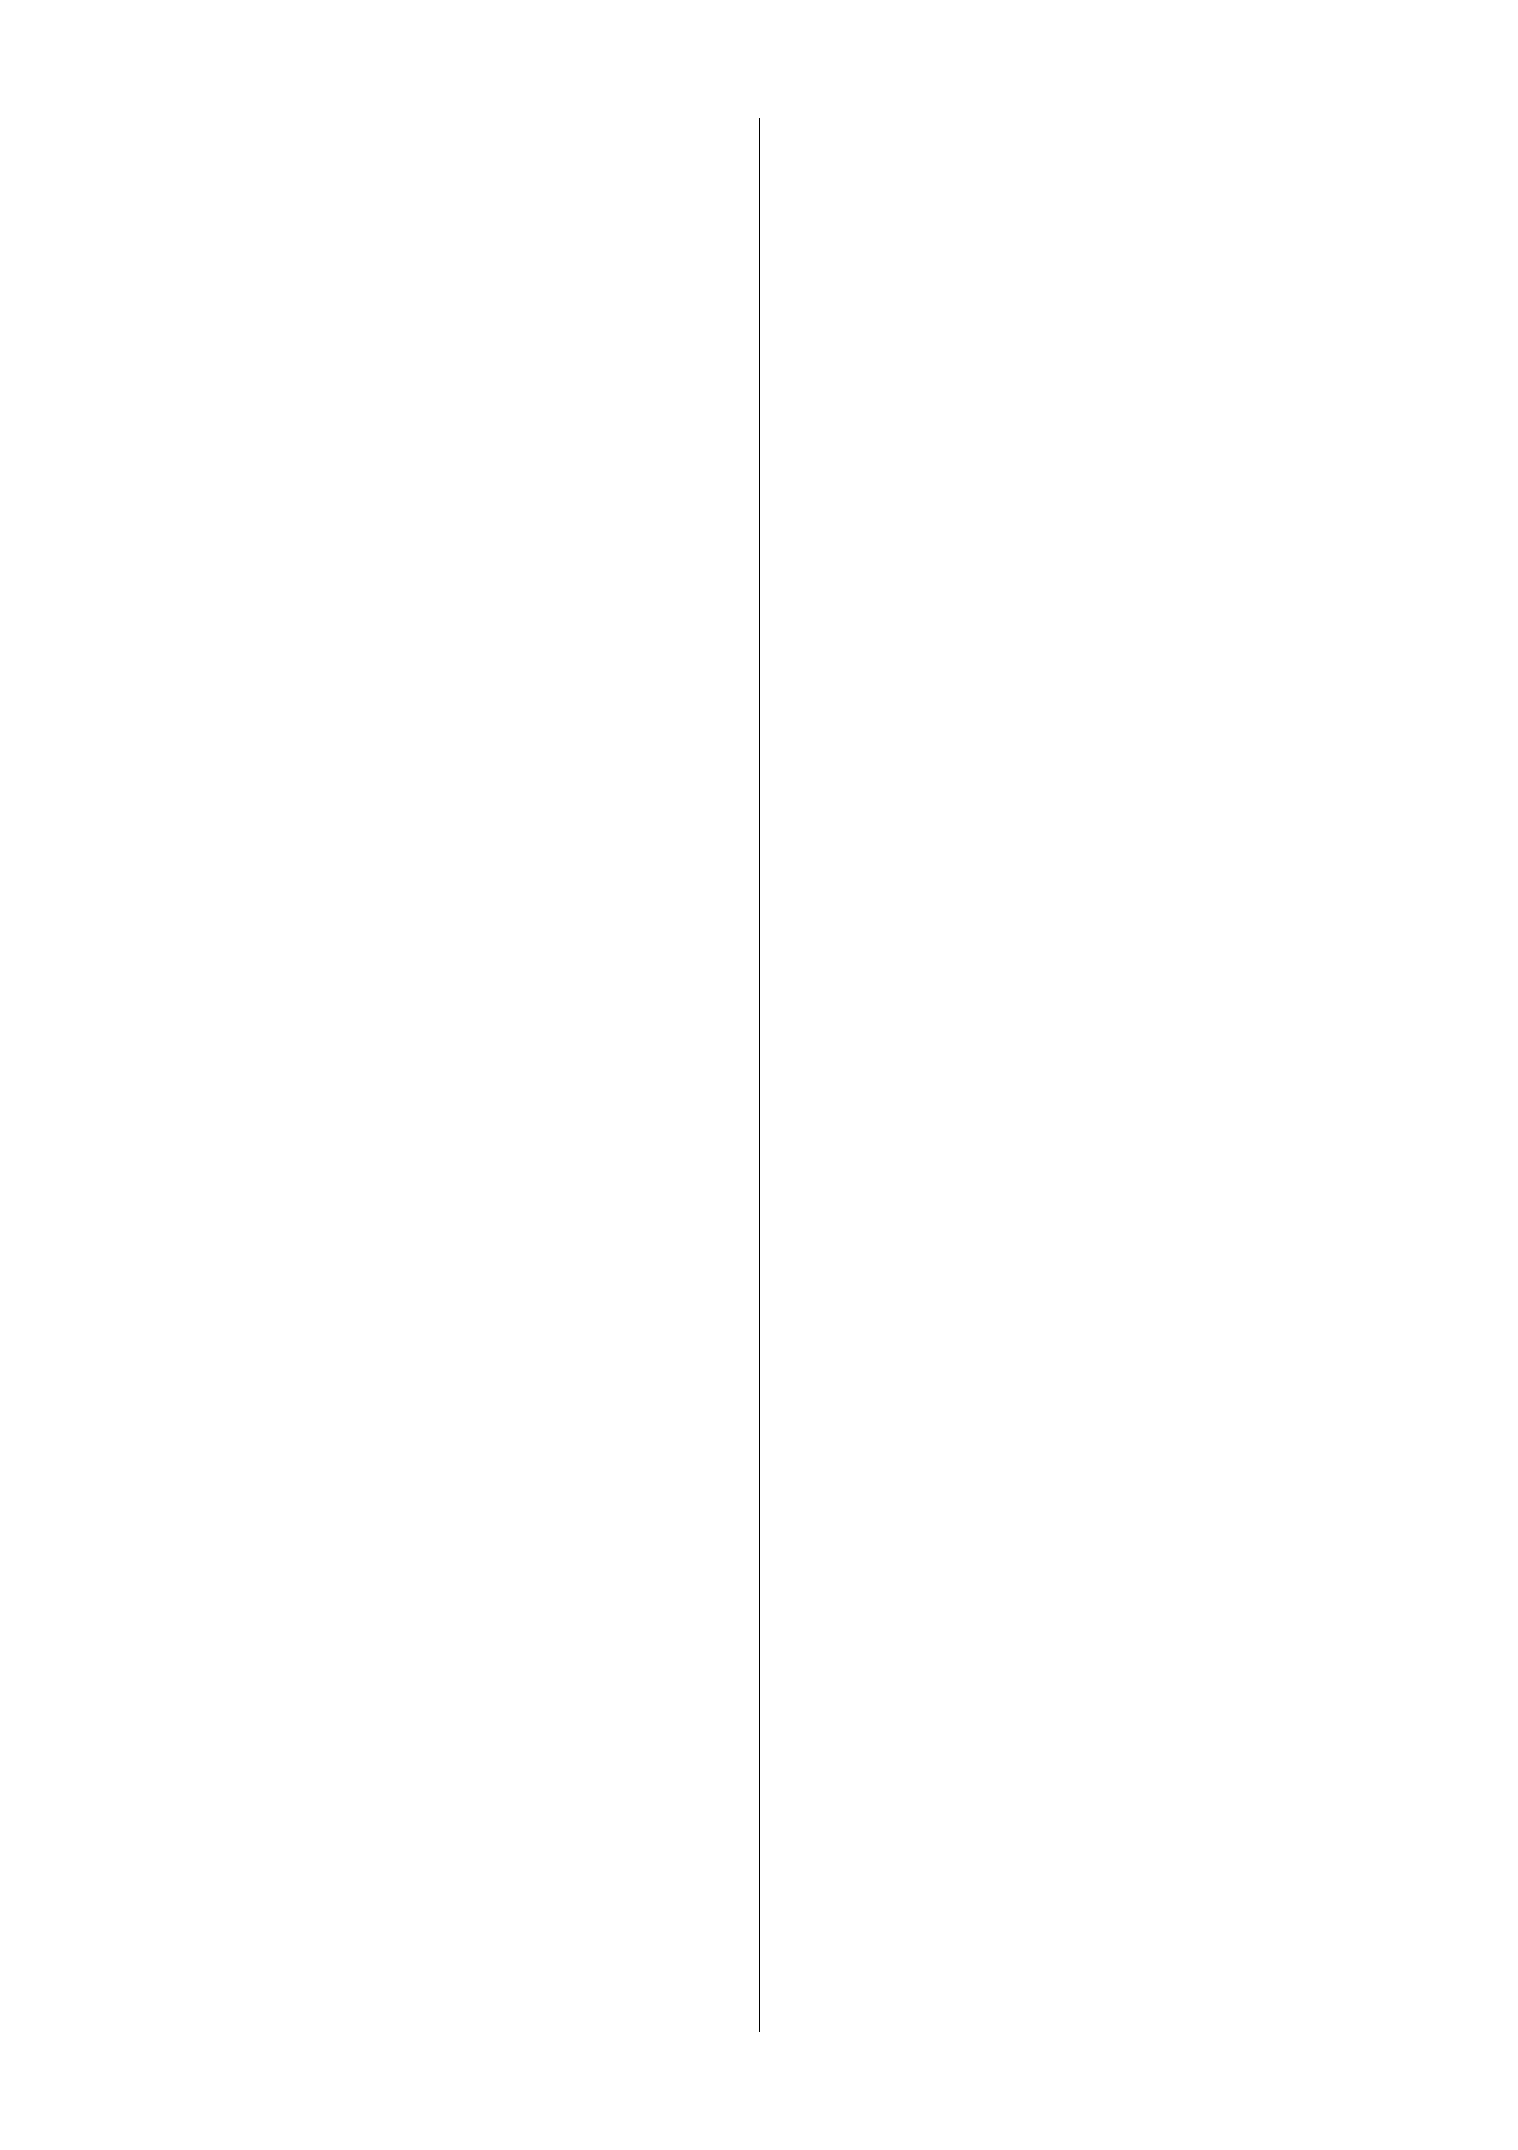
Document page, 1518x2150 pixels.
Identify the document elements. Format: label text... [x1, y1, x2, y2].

list 段考完後，佳靜老師準備了36顆金莎巧克力平分給成績優異的同學，36顆太妃糖平分給成績進步的同學，均恰好平分完，沒有剩下。辰卉同時拿到了巧克力和太妃糖共15顆，且巧克力顆數較多。若辰卉拿到了a顆巧克力，b顆太妃糖，則a、b的値可能是多少？ [118, 118, 737, 418]
